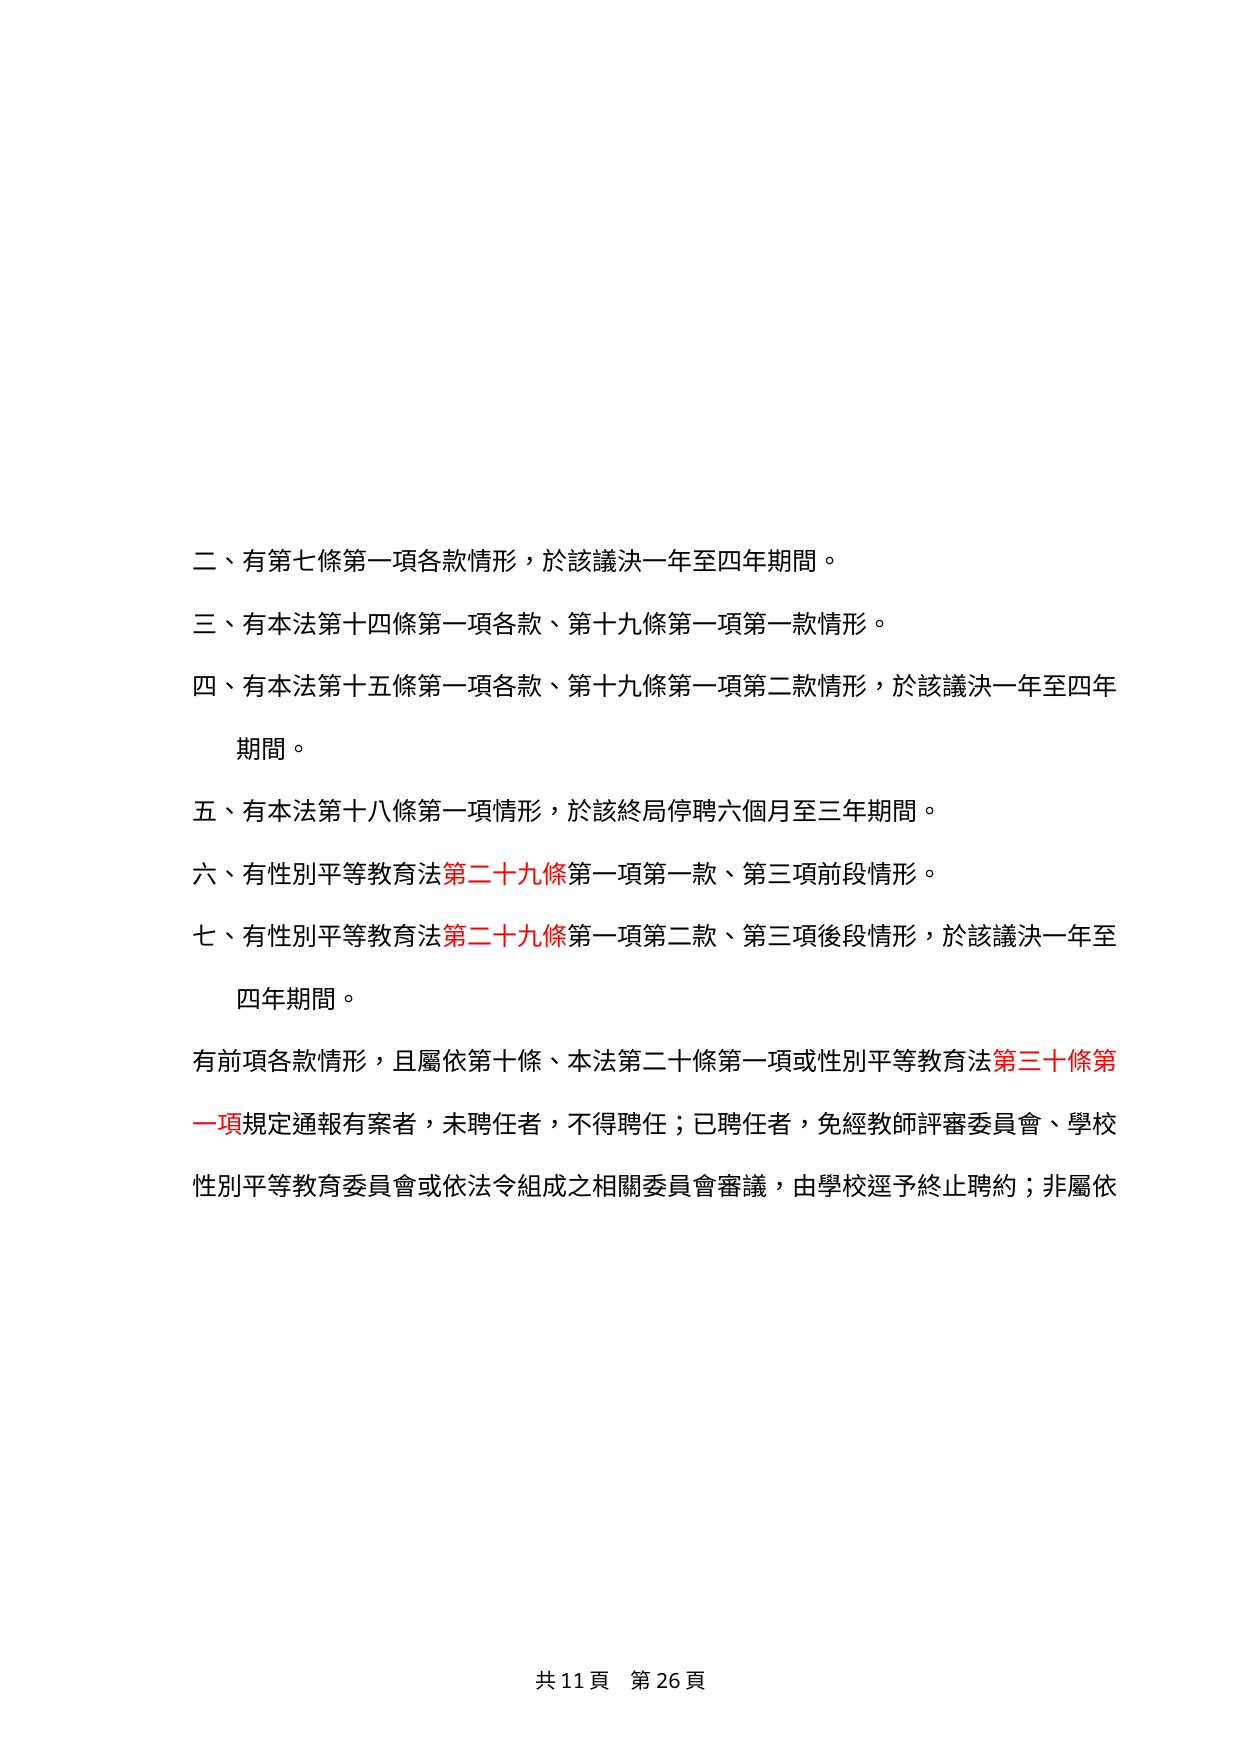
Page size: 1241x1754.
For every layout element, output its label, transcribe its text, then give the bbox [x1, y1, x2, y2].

text 二、有第七條第一項各款情形，於該議決一年至四年期間。 [192, 518, 1122, 581]
text 三、有本法第十四條第一項各款、第十九條第一項第一款情形。 [192, 581, 1122, 643]
text 五、有本法第十八條第一項情形，於該終局停聘六個月至三年期間。 [192, 768, 1122, 831]
text 四、有本法第十五條第一項各款、第十九條第一項第二款情形，於該議決一年至四年期間。 [192, 643, 1122, 768]
text 有前項各款情形，且屬依第十條、本法第二十條第一項或性別平等教育法第三十條第一項規定通報有案者，未聘任者，不得聘任；已聘任者，免經教師評審委員會、學校性別平等教育委員會或依法令組成之相關委員會審議，由學校逕予終止聘約；非屬依 [192, 1018, 1122, 1206]
text 六、有性別平等教育法第二十九條第一項第一款、第三項前段情形。 [192, 831, 1122, 893]
text 七、有性別平等教育法第二十九條第一項第二款、第三項後段情形，於該議決一年至四年期間。 [192, 893, 1122, 1018]
